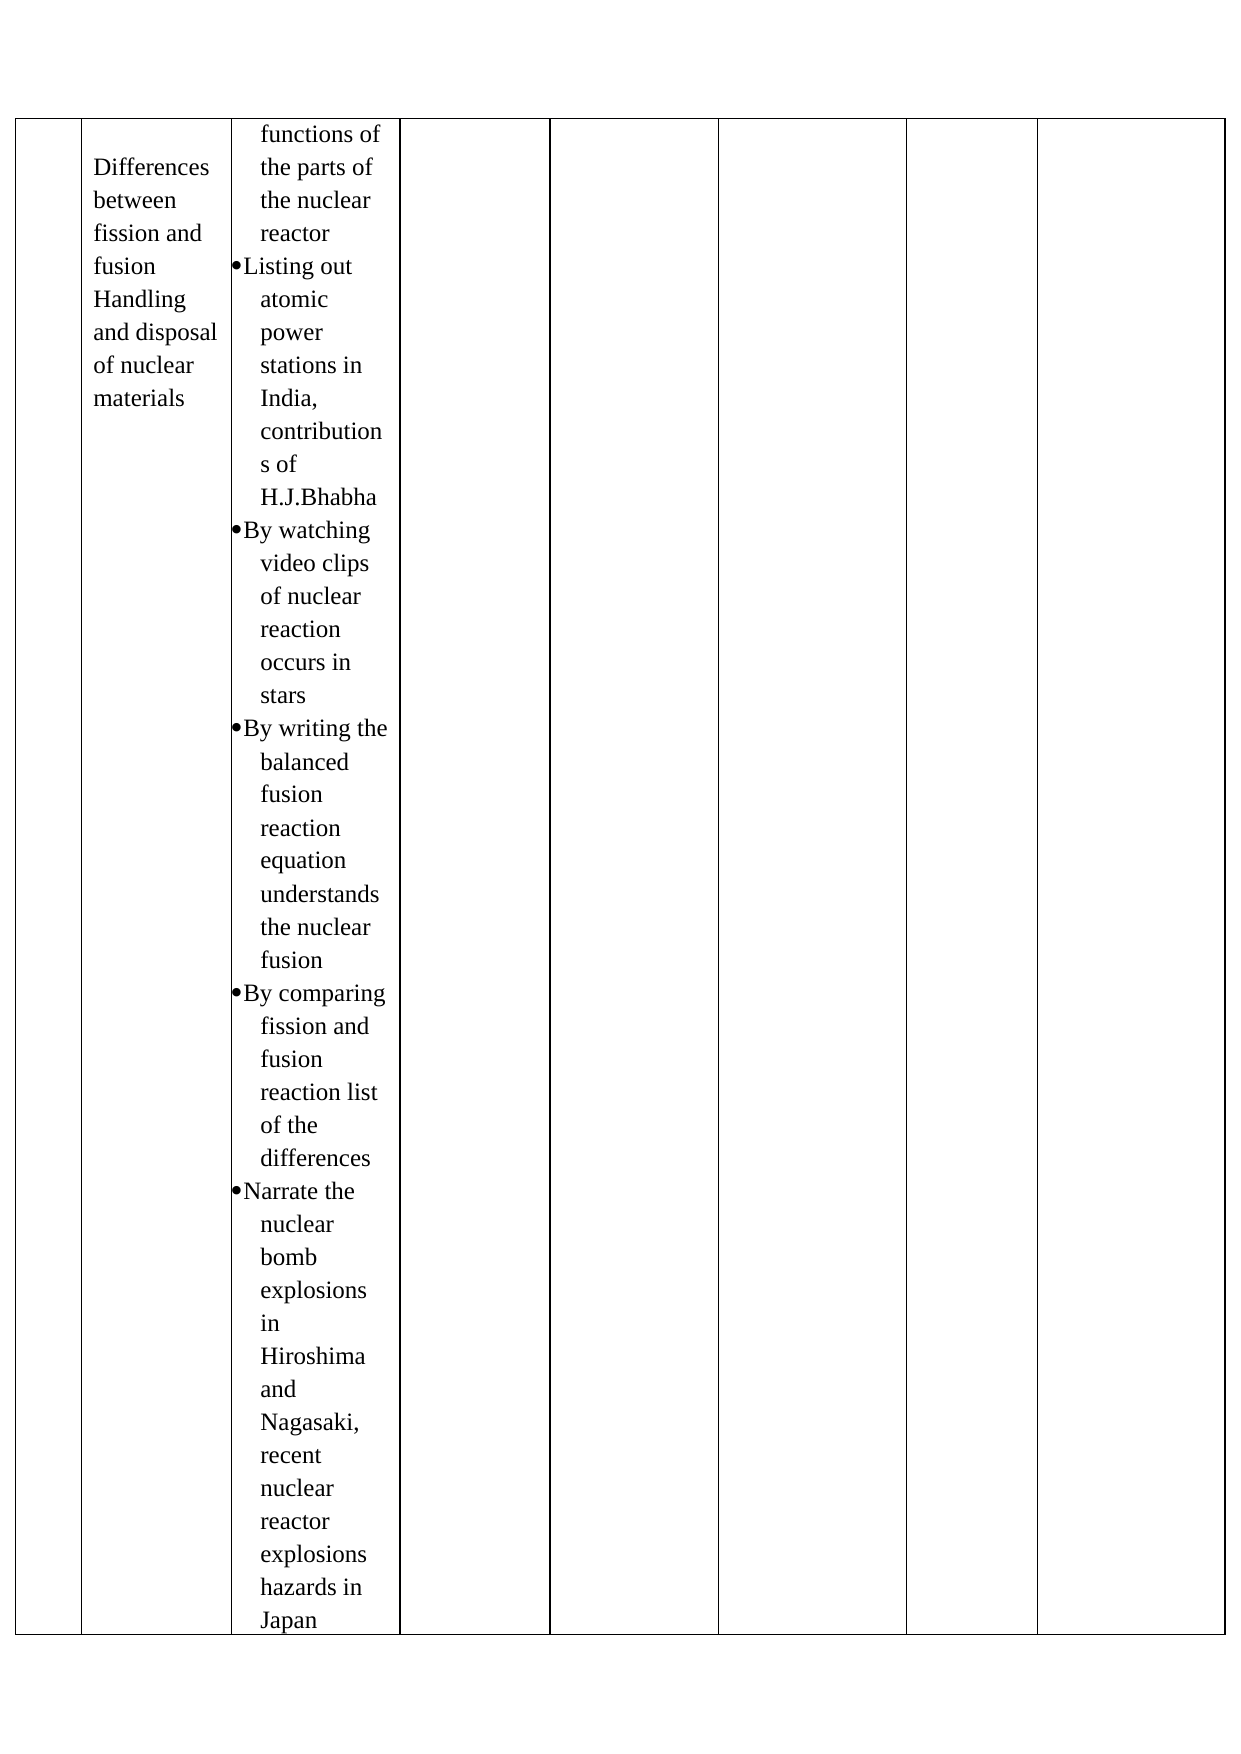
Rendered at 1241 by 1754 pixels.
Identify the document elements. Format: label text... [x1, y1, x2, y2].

table_cell [907, 119, 1037, 1634]
table_cell [16, 119, 81, 1634]
table_cell Differences between fission and fusion Handling and disposal of nuclear materials [82, 119, 231, 1634]
table_cell [401, 119, 549, 1634]
table_cell [1038, 119, 1224, 1634]
table_cell List the present scenario of energy in our day to day life By asking questions elicits meaning and types of radioactivity Explains the nucleus and sub atomic particles, binding energy to reveal the meaning Draw the chain reaction diagram and write the balanced fission equation Draw the nuclear power reactor and list out the functions of the parts of the nuclear reactor Listing out atomic power stations in India, contributions of H.J.Bhabha By watching video clips of nuclear reaction occurs in stars By writing the balanced fusion reaction equation understands the nuclear fusion By comparing fission and fusion reaction list of the differences Narrate the nuclear bomb explosions in Hiroshima and Nagasaki, recent nuclear reactor explosions hazards in Japan Narrate the Madam curie’s life tragedy List out the hazards of nuclear radiations Practicing the exercise questions [232, 119, 399, 1634]
table_cell [551, 119, 718, 1634]
table_cell [719, 119, 906, 1634]
